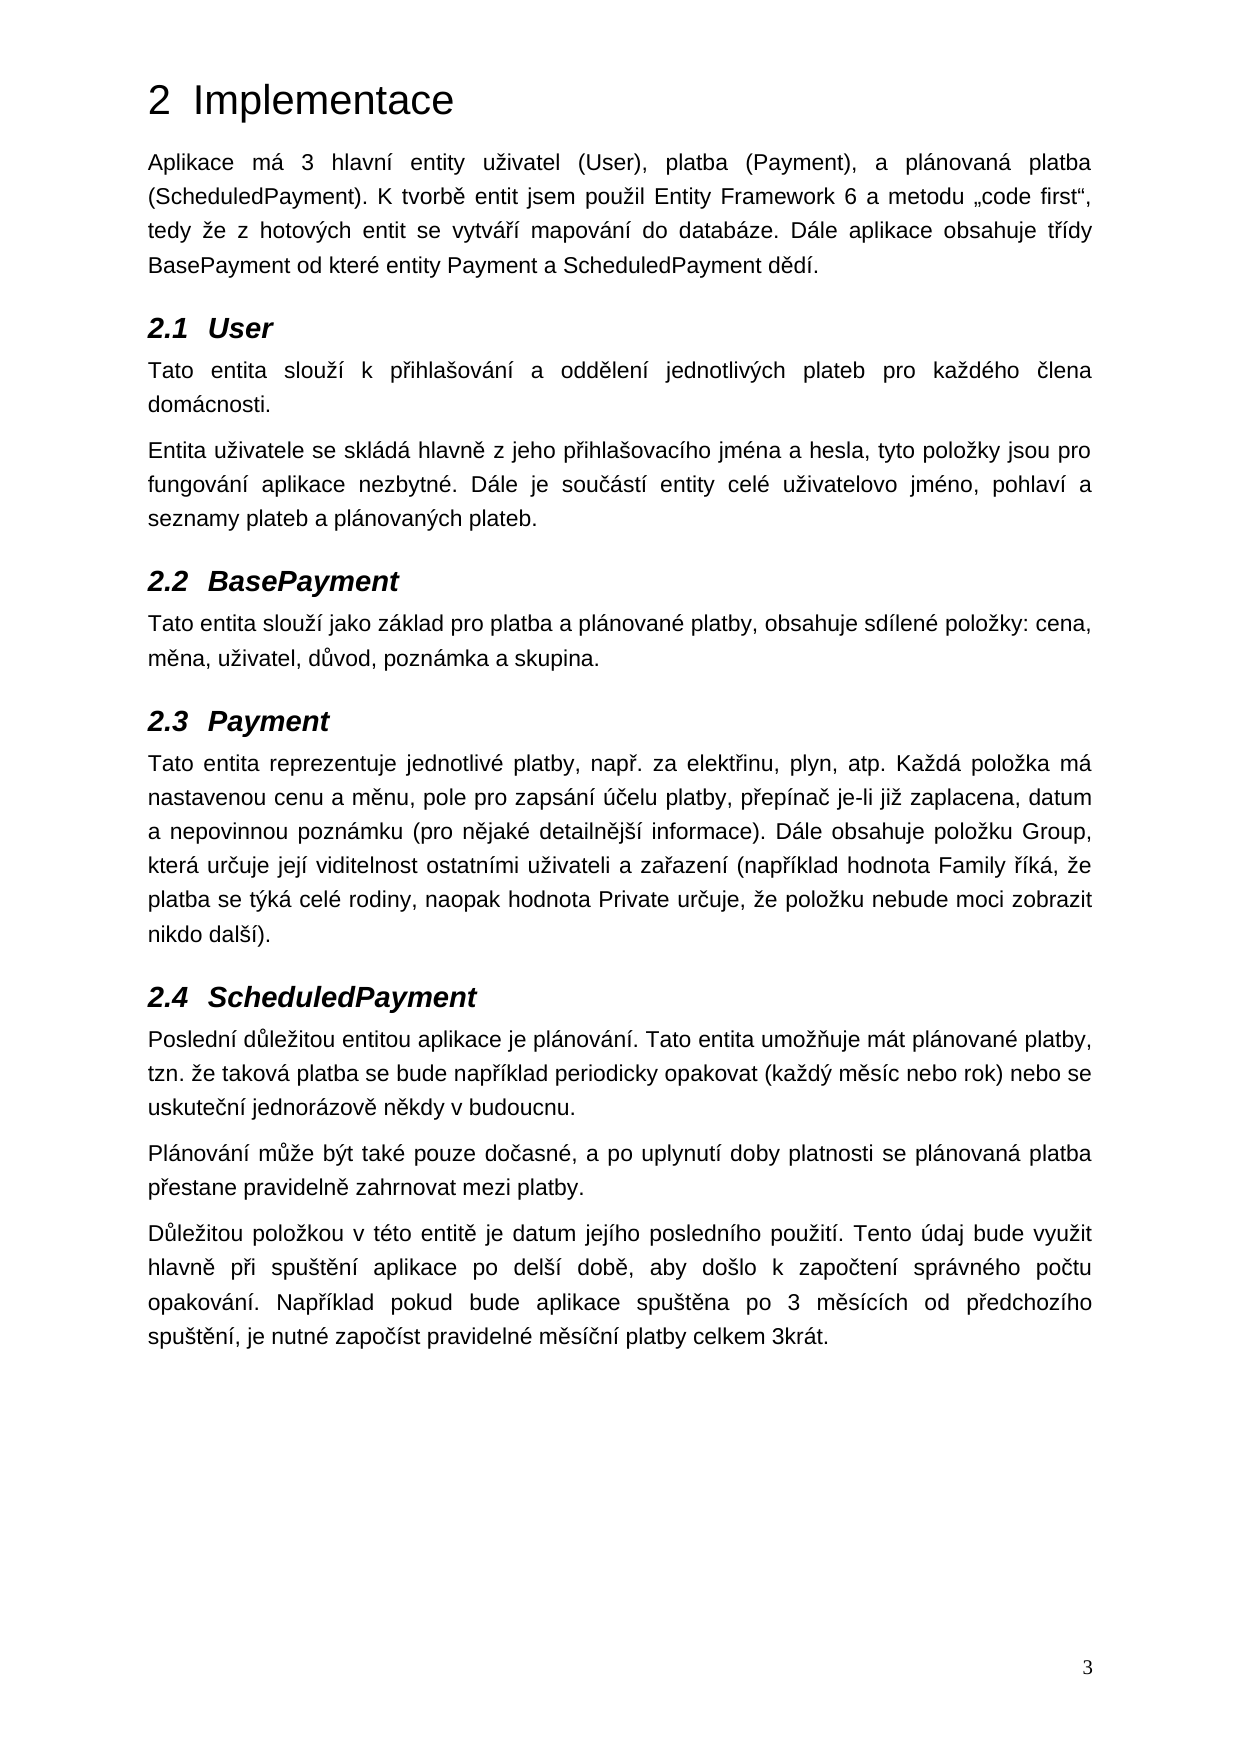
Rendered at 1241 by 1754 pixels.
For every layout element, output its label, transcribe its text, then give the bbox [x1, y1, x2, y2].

subtitle Implementace [148, 75, 1093, 123]
text Tato entita reprezentuje jednotlivé platby, např. za elektřinu, plyn, atp. Každá položka má nastavenou cenu a měnu, pole pro zapsání účelu platby, přepínač je-li již zaplacena, datum a nepovinnou poznámku (pro nějaké detailnější informace). Dále obsahuje položku Group, která určuje její viditelnost ostatními uživateli a zařazení (například hodnota Family říká, že platba se týká celé rodiny, naopak hodnota Private určuje, že položku nebude moci zobrazit nikdo další). [148, 750, 1093, 947]
text Tato entita slouží jako základ pro platba a plánované platby, obsahuje sdílené položky: cena, měna, uživatel, důvod, poznámka a skupina. [148, 610, 1093, 671]
text Plánování může být také pouze dočasné, a po uplynutí doby platnosti se plánovaná platba přestane pravidelně zahrnovat mezi platby. [148, 1140, 1093, 1201]
text Poslední důležitou entitou aplikace je plánování. Tato entita umožňuje mát plánované platby, tzn. že taková platba se bude například periodicky opakovat (každý měsíc nebo rok) nebo se uskuteční jednorázově někdy v budoucnu. [148, 1026, 1093, 1121]
text Důležitou položkou v této entitě je datum jejího posledního použití. Tento údaj bude využit hlavně při spuštění aplikace po delší době, aby došlo k započtení správného počtu opakování. Například pokud bude aplikace spuštěna po 3 měsících od předchozího spuštění, je nutné započíst pravidelné měsíční platby celkem 3krát. [148, 1220, 1093, 1349]
subtitle BasePayment [148, 564, 1093, 598]
subtitle Payment [148, 704, 1093, 737]
subtitle ScheduledPayment [148, 980, 1093, 1013]
text Aplikace má 3 hlavní entity uživatel (User), platba (Payment), a plánovaná platba (ScheduledPayment). K tvorbě entit jsem použil Entity Framework 6 a metodu „code first“, tedy že z hotových entit se vytváří mapování do databáze. Dále aplikace obsahuje třídy BasePayment od které entity Payment a ScheduledPayment dědí. [148, 149, 1093, 278]
text Entita uživatele se skládá hlavně z jeho přihlašovacího jména a hesla, tyto položky jsou pro fungování aplikace nezbytné. Dále je součástí entity celé uživatelovo jméno, pohlaví a seznamy plateb a plánovaných plateb. [148, 437, 1093, 532]
text Tato entita slouží k přihlašování a oddělení jednotlivých plateb pro každého člena domácnosti. [148, 357, 1093, 417]
subtitle User [148, 311, 1093, 344]
